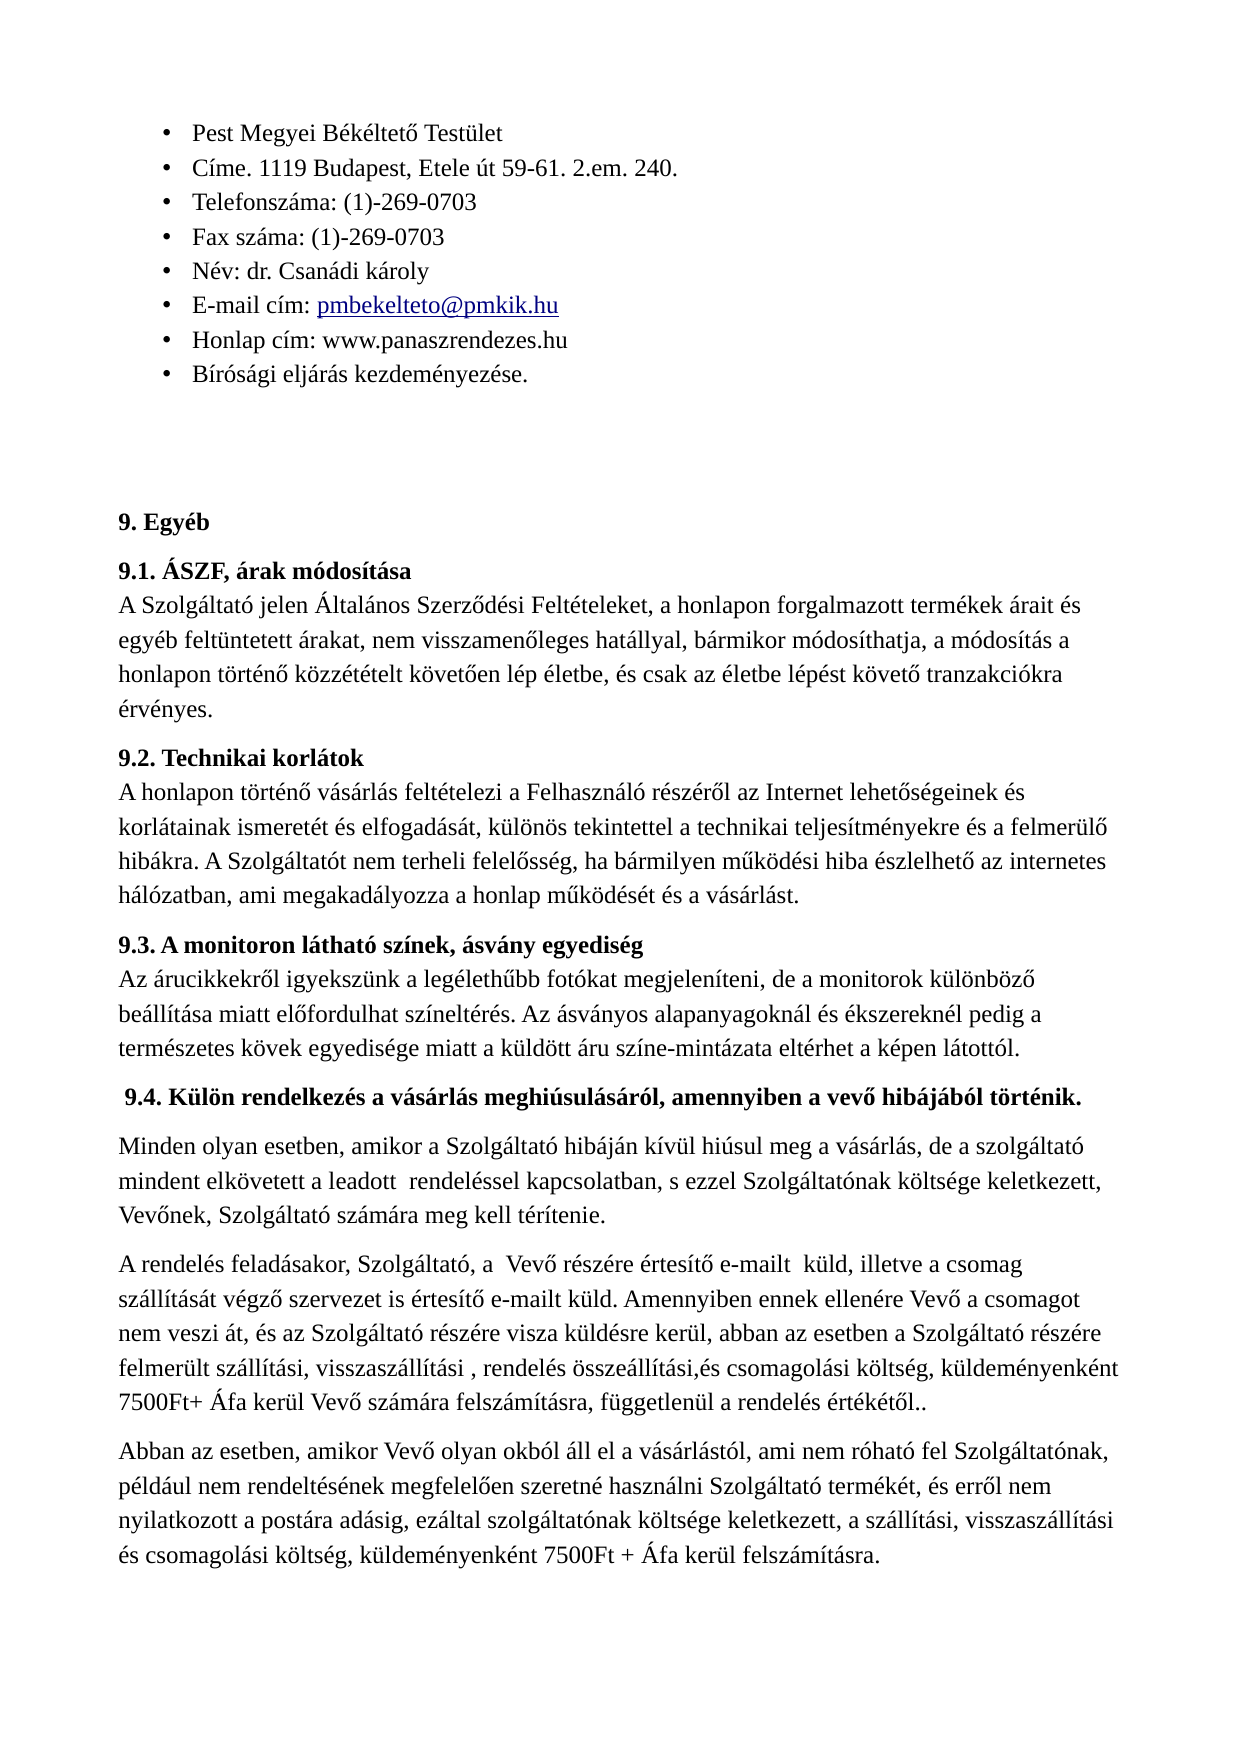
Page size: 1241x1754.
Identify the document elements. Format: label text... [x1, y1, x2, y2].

text 9.2. Technikai korlátok A honlapon történő vásárlás feltételezi a Felhasználó részéről az Internet lehetőségeinek és korlátainak ismeretét és elfogadását, különös tekintettel a technikai teljesítményekre és a felmerülő hibákra. A Szolgáltatót nem terheli felelősség, ha bármilyen működési hiba észlelhető az internetes hálózatban, ami megakadályozza a honlap működését és a vásárlást. [118, 743, 1122, 909]
list Név: dr. Csanádi károly [162, 256, 1122, 285]
text 9. Egyéb [118, 507, 1122, 535]
list Telefonszáma: (1)-269-0703 [162, 187, 1122, 216]
text A rendelés feladásakor, Szolgáltató, a Vevő részére értesítő e-mailt küld, illetve a csomag szállítását végző szervezet is értesítő e-mailt küld. Amennyiben ennek ellenére Vevő a csomagot nem veszi át, és az Szolgáltató részére visza küldésre kerül, abban az esetben a Szolgáltató részére felmerült szállítási, visszaszállítási , rendelés összeállítási,és csomagolási költség, küldeményenként 7500Ft+ Áfa kerül Vevő számára felszámításra, függetlenül a rendelés értékétől.. [118, 1249, 1122, 1416]
text 9.1. ÁSZF, árak módosítása A Szolgáltató jelen Általános Szerződési Feltételeket, a honlapon forgalmazott termékek árait és egyéb feltüntetett árakat, nem visszamenőleges hatállyal, bármikor módosíthatja, a módosítás a honlapon történő közzétételt követően lép életbe, és csak az életbe lépést követő tranzakciókra érvényes. [118, 556, 1122, 722]
text 9.4. Külön rendelkezés a vásárlás meghiúsulásáról, amennyiben a vevő hibájából történik. [118, 1082, 1122, 1111]
list Pest Megyei Békéltető Testület [162, 118, 1122, 147]
text Abban az esetben, amikor Vevő olyan okból áll el a vásárlástól, ami nem róható fel Szolgáltatónak, például nem rendeltésének megfelelően szeretné használni Szolgáltató termékét, és erről nem nyilatkozott a postára adásig, ezáltal szolgáltatónak költsége keletkezett, a szállítási, visszaszállítási és csomagolási költség, küldeményenként 7500Ft + Áfa kerül felszámításra. [118, 1436, 1122, 1568]
list Fax száma: (1)-269-0703 [162, 222, 1122, 250]
text 9.3. A monitoron látható színek, ásvány egyediség Az árucikkekről igyekszünk a legélethűbb fotókat megjeleníteni, de a monitorok különböző beállítása miatt előfordulhat színeltérés. Az ásványos alapanyagoknál és ékszereknél pedig a természetes kövek egyedisége miatt a küldött áru színe-mintázata eltérhet a képen látottól. [118, 930, 1122, 1062]
text Minden olyan esetben, amikor a Szolgáltató hibáján kívül hiúsul meg a vásárlás, de a szolgáltató mindent elkövetett a leadott rendeléssel kapcsolatban, s ezzel Szolgáltatónak költsége keletkezett, Vevőnek, Szolgáltató számára meg kell térítenie. [118, 1131, 1122, 1229]
list E-mail cím: pmbekelteto@pmkik.hu [162, 291, 1122, 319]
list Címe. 1119 Budapest, Etele út 59-61. 2.em. 240. [162, 153, 1122, 181]
list Honlap cím: www.panaszrendezes.hu [162, 325, 1122, 354]
list Bírósági eljárás kezdeményezése. [162, 359, 1122, 388]
